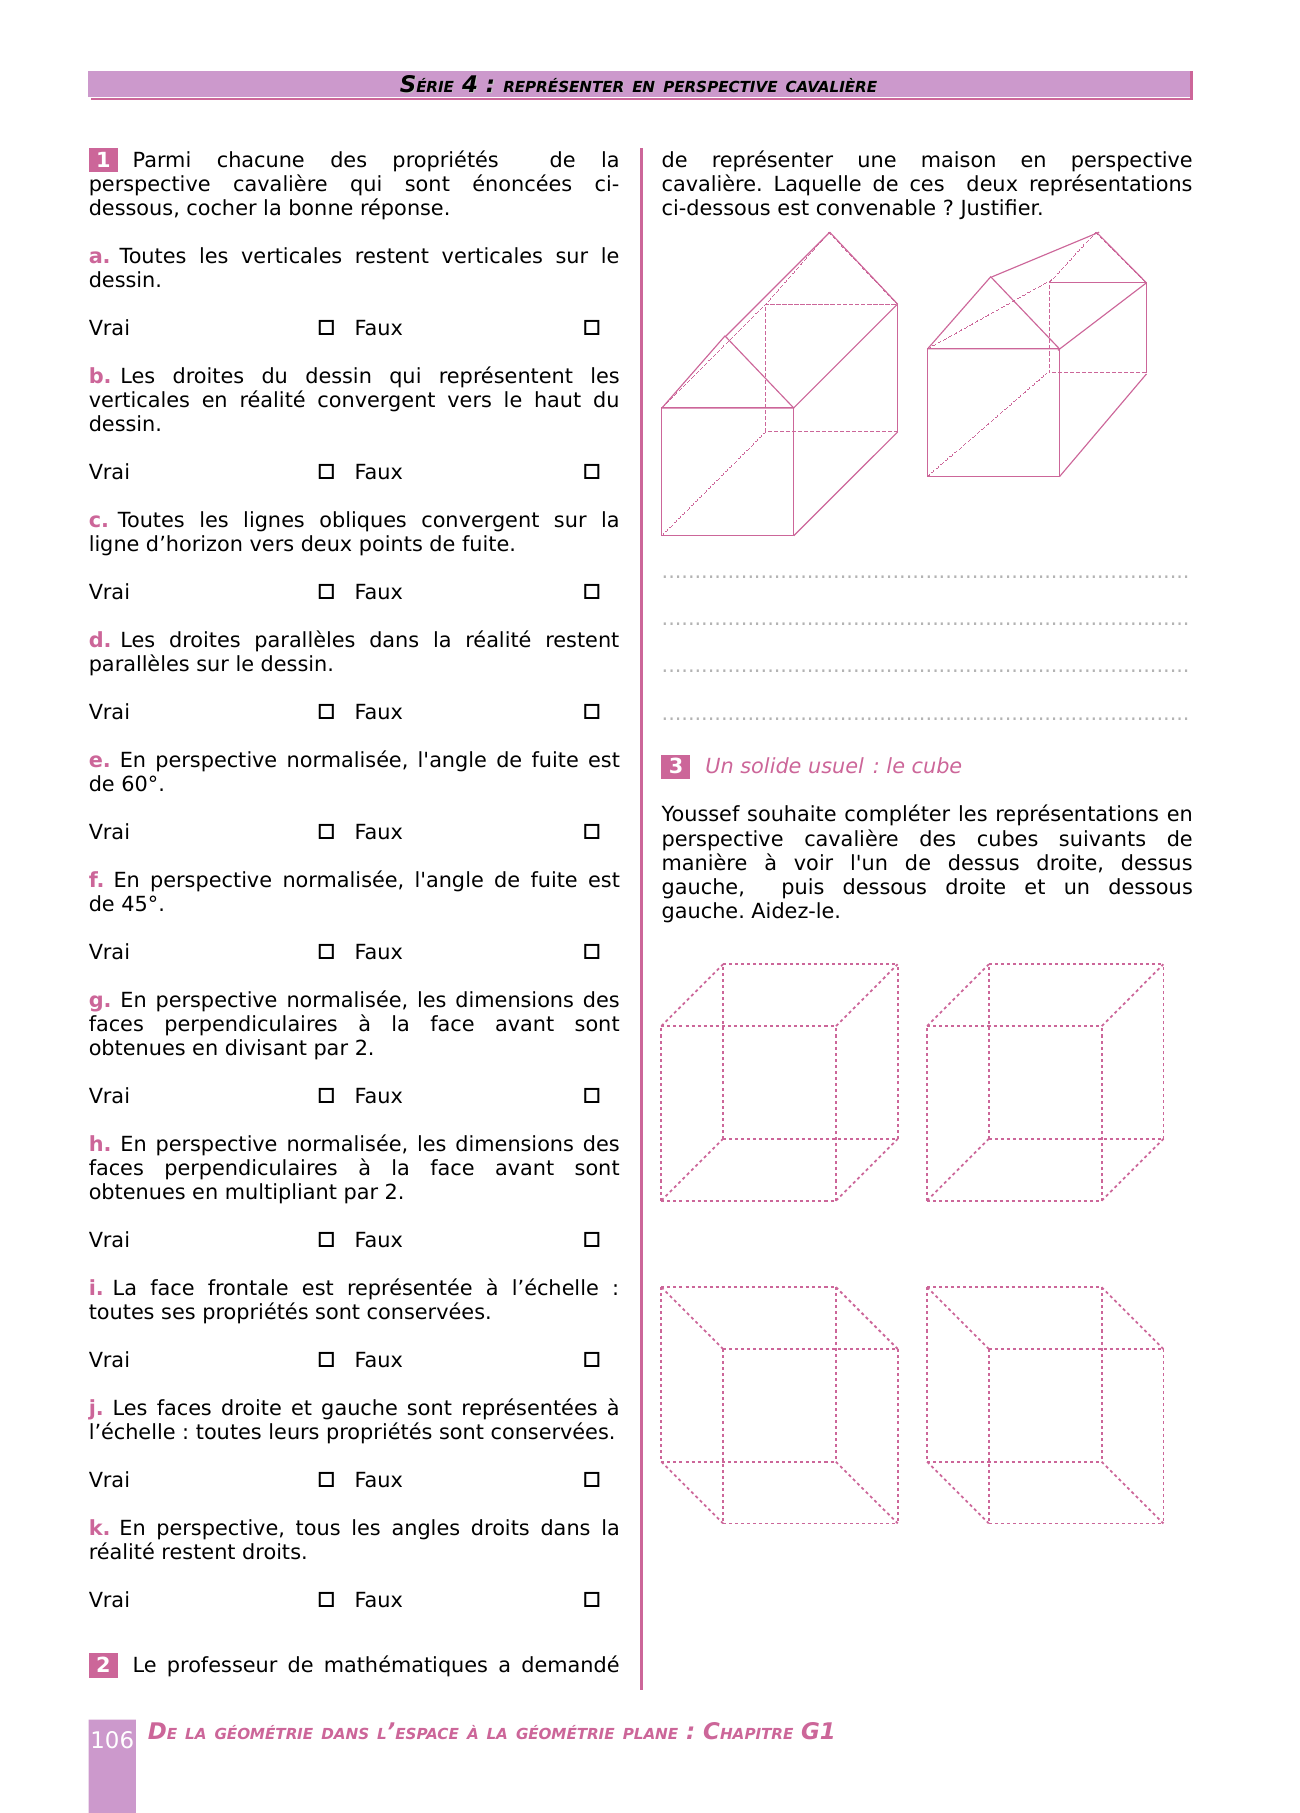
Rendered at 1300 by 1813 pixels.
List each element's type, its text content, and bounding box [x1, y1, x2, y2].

list Faux □ [354, 316, 620, 340]
list Faux □ [354, 460, 620, 484]
list En perspective normalisée, l'angle de fuite est de 60°. [88, 748, 620, 796]
list Faux □ [354, 1468, 620, 1492]
list Vrai □ [88, 1588, 354, 1612]
list Vrai □ [88, 1228, 354, 1252]
list Parmi chacune des propriétés de la perspective cavalière qui sont énoncées ci-dessous, cocher la bonne réponse. [88, 148, 620, 220]
list Toutes les verticales restent verticales sur le dessin. [88, 244, 620, 292]
list Faux □ [354, 940, 620, 964]
list Vrai □ [88, 316, 354, 340]
list de représenter une maison en perspective cavalière. Laquelle de ces deux représentations ci-dessous est convenable ? Justifier. [661, 148, 1193, 220]
list Faux □ [354, 820, 620, 844]
list Youssef souhaite compléter les représentations en perspective cavalière des cubes suivants de manière à voir l'un de dessus droite, dessus gauche, puis dessous droite et un dessous gauche. Aidez-le. [661, 802, 1193, 924]
list Faux □ [354, 1588, 620, 1612]
list ................................................................................ [661, 536, 1193, 583]
list Vrai □ [88, 700, 354, 724]
list Faux □ [354, 1084, 620, 1108]
list Les droites du dessin qui représentent les verticales en réalité convergent vers le haut du dessin. [88, 364, 620, 437]
list En perspective normalisée, les dimensions des faces perpendiculaires à la face avant sont obtenues en multipliant par 2. [88, 1132, 620, 1204]
list Faux □ [354, 700, 620, 724]
list En perspective, tous les angles droits dans la réalité restent droits. [88, 1516, 620, 1564]
list Vrai □ [88, 940, 354, 964]
list Faux □ [354, 1228, 620, 1252]
list Vrai □ [88, 1084, 354, 1108]
list Vrai □ [88, 820, 354, 844]
list Vrai □ [88, 1348, 354, 1372]
list Les faces droite et gauche sont représentées à l’échelle : toutes leurs propriétés sont conservées. [88, 1396, 620, 1444]
list Un solide usuel : le cube [661, 754, 1193, 779]
list Toutes les lignes obliques convergent sur la ligne d’horizon vers deux points de fuite. [88, 508, 620, 557]
list ................................................................................................................................................................ [661, 583, 1193, 678]
list Vrai □ [88, 1468, 354, 1492]
list Faux □ [354, 1348, 620, 1372]
list ................................................................................ [661, 678, 1193, 725]
list Vrai □ [88, 460, 354, 484]
list Le professeur de mathématiques a demandé [118, 1653, 620, 1678]
list Vrai □ [88, 580, 354, 604]
list Les droites parallèles dans la réalité restent parallèles sur le dessin. [88, 628, 620, 676]
list Faux □ [354, 580, 620, 604]
list En perspective normalisée, les dimensions des faces perpendiculaires à la face avant sont obtenues en divisant par 2. [88, 988, 620, 1060]
list En perspective normalisée, l'angle de fuite est de 45°. [88, 868, 620, 916]
list La face frontale est représentée à l’échelle : toutes ses propriétés sont conservées. [88, 1276, 620, 1324]
